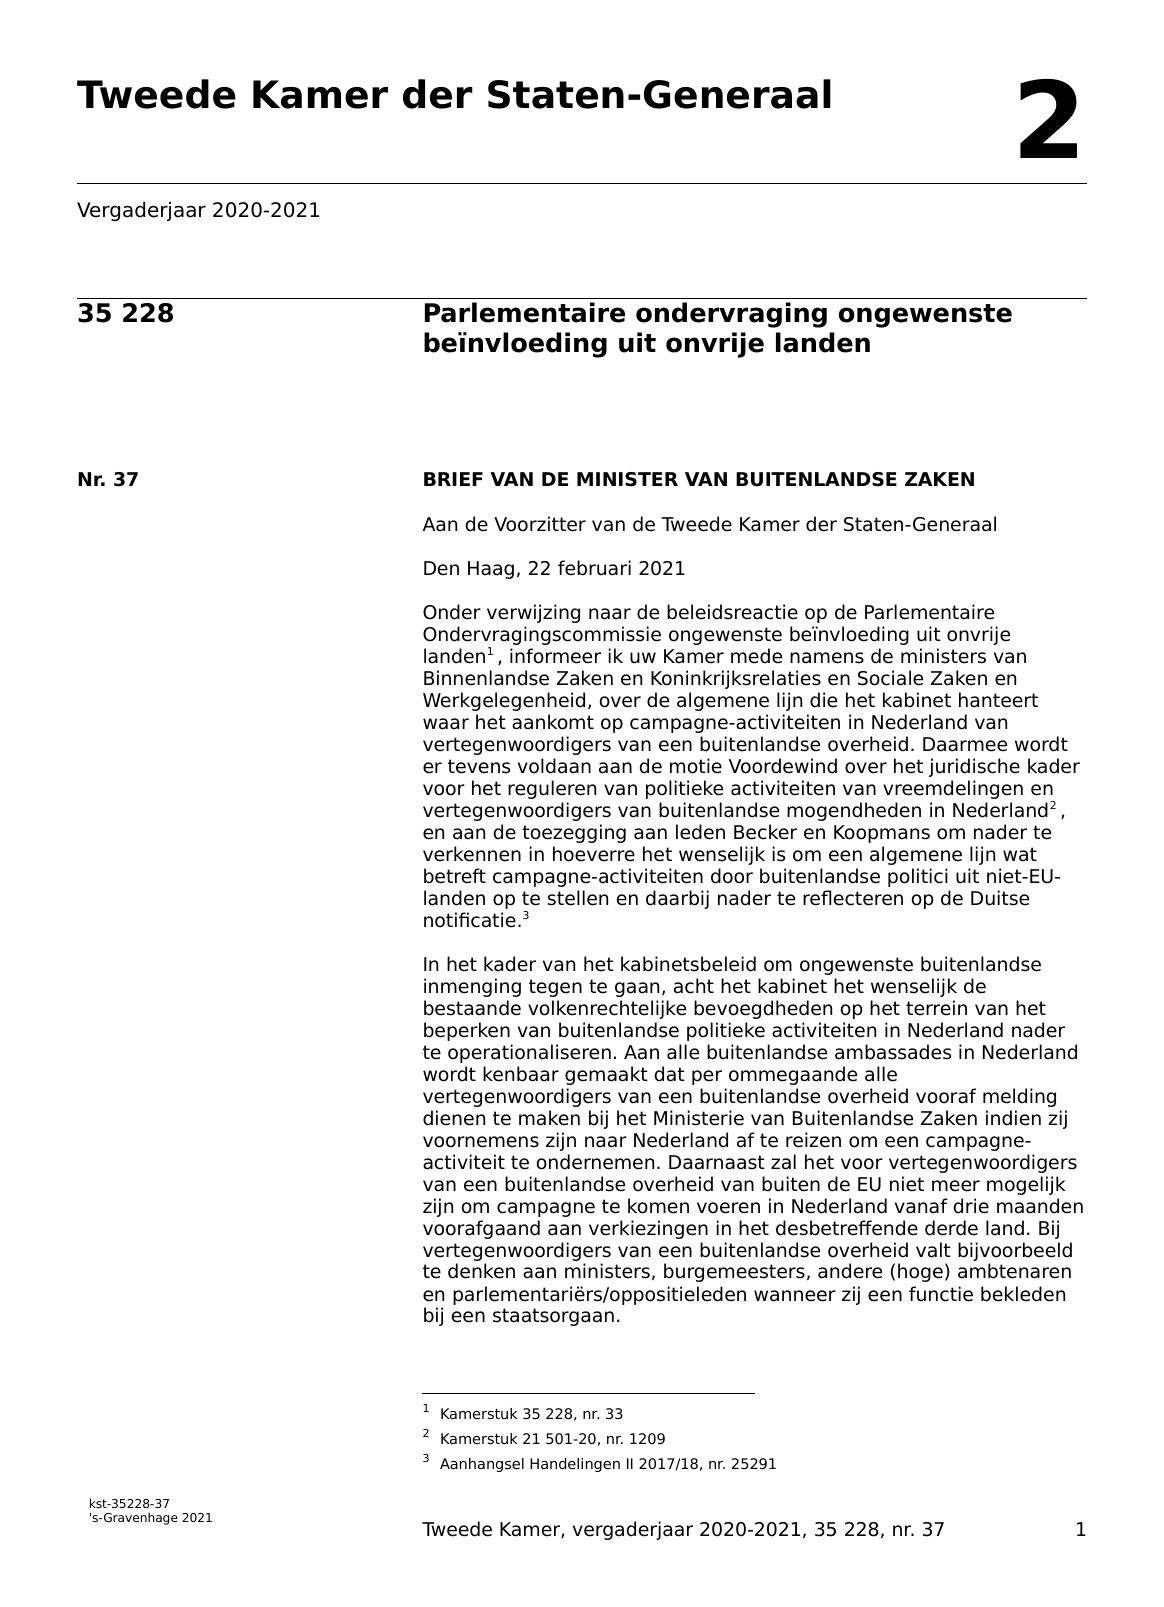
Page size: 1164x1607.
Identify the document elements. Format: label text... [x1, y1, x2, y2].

table_header Tweede Kamer der Staten-Generaal [77, 59, 886, 183]
text Aanhangsel Handelingen II 2017/18, nr. 25291 [422, 1452, 1087, 1474]
text Kamerstuk 35 228, nr. 33 [422, 1402, 1087, 1424]
subtitle 35 228 Parlementaire ondervraging ongewenste beïnvloeding uit onvrije landen [77, 299, 1087, 358]
subtitle Nr. 37 BRIEF VAN DE MINISTER VAN BUITENLANDSE ZAKEN [77, 469, 1087, 491]
text Onder verwijzing naar de beleidsreactie op de Parlementaire Ondervragingscommissie ongewenste beïnvloeding uit onvrije landen, informeer ik uw Kamer mede namens de ministers van Binnenlandse Zaken en Koninkrijksrelaties en Sociale Zaken en Werkgelegenheid, over de algemene lijn die het kabinet hanteert waar het aankomt op campagne-activiteiten in Nederland van vertegenwoordigers van een buitenlandse overheid. Daarmee wordt er tevens voldaan aan de motie Voordewind over het juridische kader voor het reguleren van politieke activiteiten van vreemdelingen en vertegenwoordigers van buitenlandse mogendheden in Nederland, en aan de toezegging aan leden Becker en Koopmans om nader te verkennen in hoeverre het wenselijk is om een algemene lijn wat betreft campagne-activiteiten door buitenlandse politici uit niet-EU-landen op te stellen en daarbij nader te reflecteren op de Duitse notificatie. [422, 602, 1087, 932]
text Aan de Voorzitter van de Tweede Kamer der Staten-Generaal [422, 513, 1087, 536]
text kst-35228-37 [88, 1497, 323, 1511]
text Den Haag, 22 februari 2021 [422, 558, 1087, 580]
text Kamerstuk 21 501-20, nr. 1209 [422, 1427, 1087, 1449]
text In het kader van het kabinetsbeleid om ongewenste buitenlandse inmenging tegen te gaan, acht het kabinet het wenselijk de bestaande volkenrechtelijke bevoegdheden op het terrein van het beperken van buitenlandse politieke activiteiten in Nederland nader te operationaliseren. Aan alle buitenlandse ambassades in Nederland wordt kenbaar gemaakt dat per ommegaande alle vertegenwoordigers van een buitenlandse overheid vooraf melding dienen te maken bij het Ministerie van Buitenlandse Zaken indien zij voornemens zijn naar Nederland af te reizen om een campagne-activiteit te ondernemen. Daarnaast zal het voor vertegenwoordigers van een buitenlandse overheid van buiten de EU niet meer mogelijk zijn om campagne te komen voeren in Nederland vanaf drie maanden voorafgaand aan verkiezingen in het desbetreffende derde land. Bij vertegenwoordigers van een buitenlandse overheid valt bijvoorbeeld te denken aan ministers, burgemeesters, andere (hoge) ambtenaren en parlementariërs/oppositieleden wanneer zij een functie bekleden bij een staatsorgaan. [422, 954, 1087, 1327]
text 's-Gravenhage 2021 [88, 1511, 323, 1525]
table_header 2 [886, 59, 1087, 183]
table_cell Vergaderjaar 2020-2021 [77, 184, 1087, 298]
